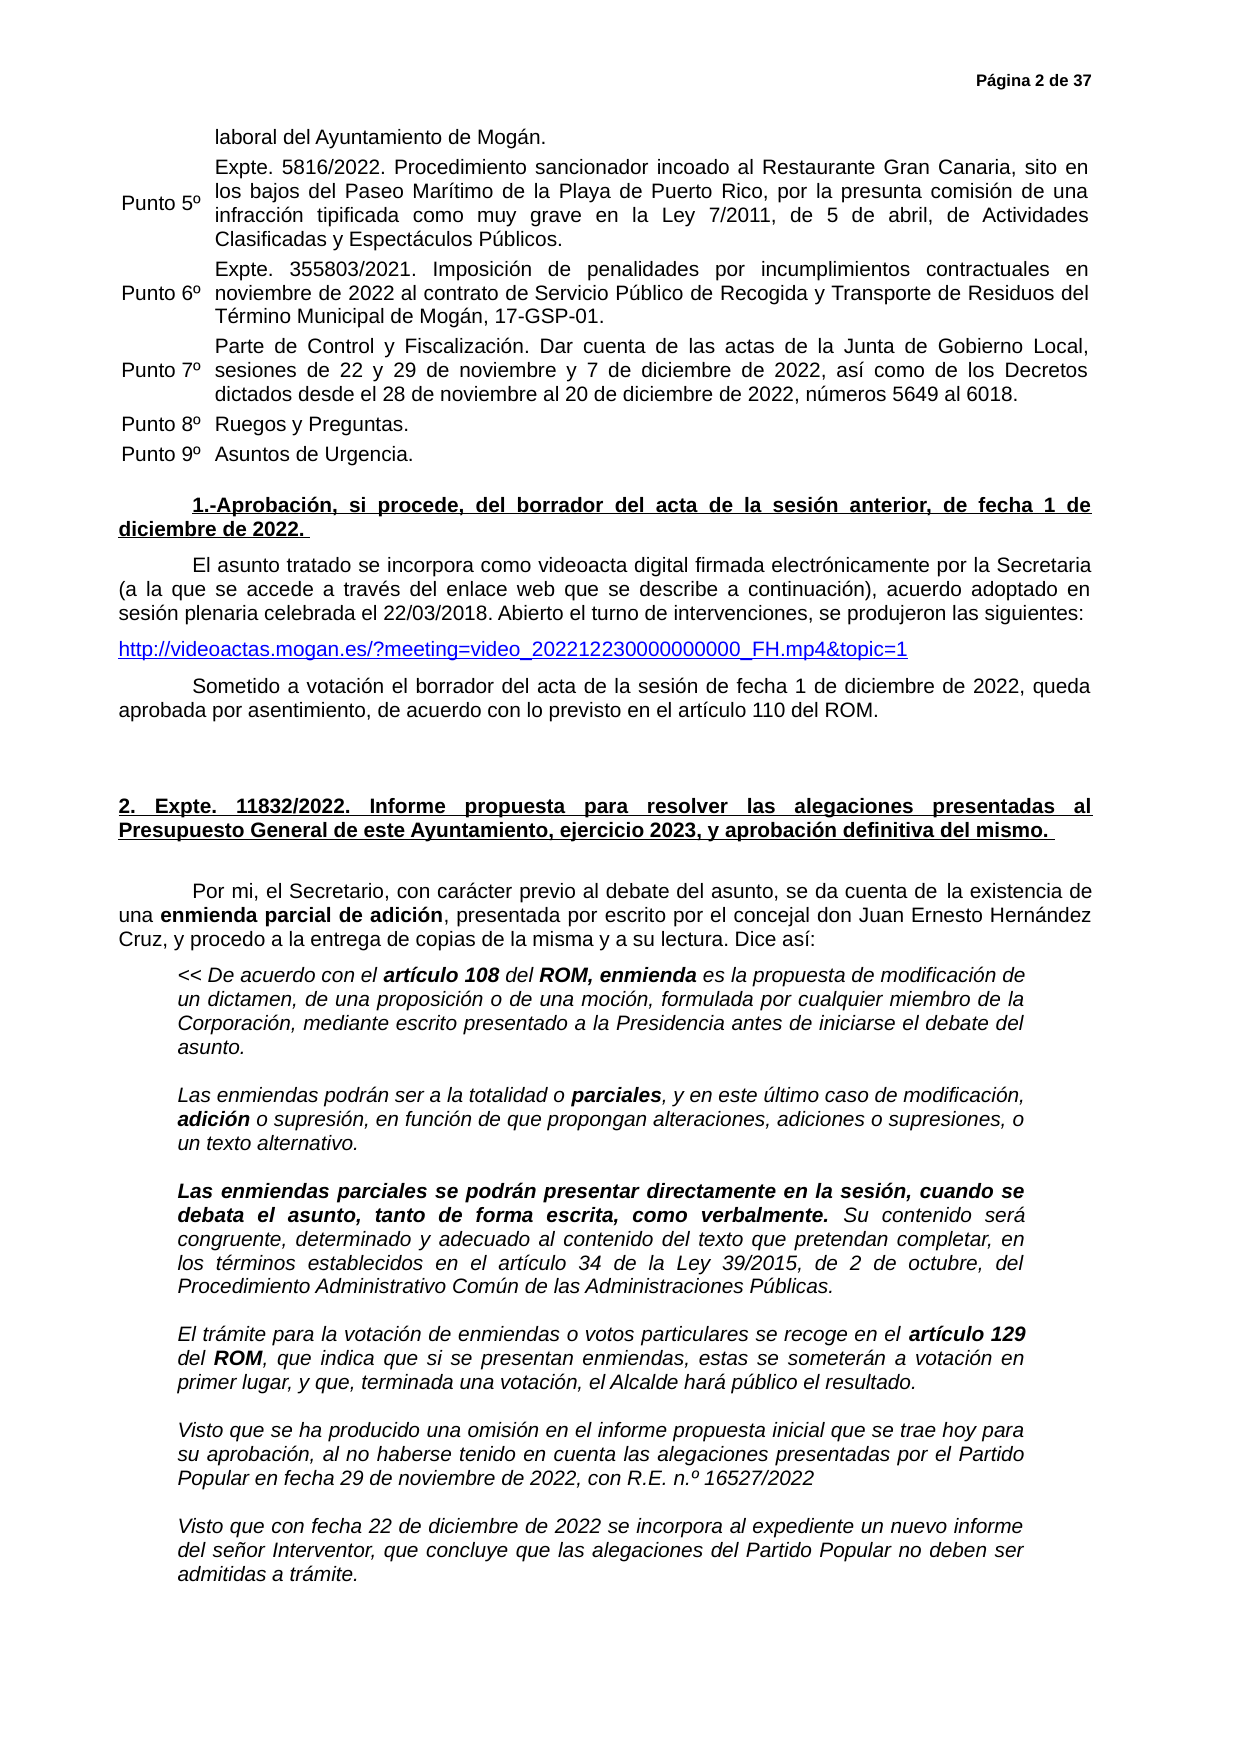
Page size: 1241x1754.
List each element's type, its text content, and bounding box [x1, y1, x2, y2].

text El asunto tratado se incorpora como videoacta digital firmada electrónicamente por la Secretaria (a la que se accede a través del enlace web que se describe a continuación), acuerdo adoptado en sesión plenaria celebrada el 22/03/2018. Abierto el turno de intervenciones, se produjeron las siguientes: [118, 553, 1092, 625]
table_cell Expte. 5816/2022. Procedimiento sancionador incoado al Restaurante Gran Canaria, sito en los bajos del Paseo Marítimo de la Playa de Puerto Rico, por la presunta comisión de una infracción tipificada como muy grave en la Ley 7/2011, de 5 de abril, de Actividades Clasificadas y Espectáculos Públicos. [212, 152, 1092, 253]
text Visto que se ha producido una omisión en el informe propuesta inicial que se trae hoy para su aprobación, al no haberse tenido en cuenta las alegaciones presentadas por el Partido Popular en fecha 29 de noviembre de 2022, con R.E. n.º 16527/2022 [177, 1418, 1027, 1490]
text Por mi, el Secretario, con carácter previo al debate del asunto, se da cuenta de la existencia de una enmienda parcial de adición, presentada por escrito por el concejal don Juan Ernesto Hernández Cruz, y procedo a la entrega de copias de la misma y a su lectura. Dice así: [118, 878, 1092, 950]
table_cell Parte de Control y Fiscalización. Dar cuenta de las actas de la Junta de Gobierno Local, sesiones de 22 y 29 de noviembre y 7 de diciembre de 2022, así como de los Decretos dictados desde el 28 de noviembre al 20 de diciembre de 2022, números 5649 al 6018. [212, 331, 1092, 409]
table_cell Punto 6º [118, 254, 212, 331]
table_cell Ruegos y Preguntas. [212, 409, 1092, 439]
text 2. Expte. 11832/2022. Informe propuesta para resolver las alegaciones presentadas al [118, 794, 1092, 815]
table_cell Punto 8º [118, 409, 212, 439]
table_cell [118, 122, 212, 152]
text << De acuerdo con el artículo 108 del ROM, enmienda es la propuesta de modificación de un dictamen, de una proposición o de una moción, formulada por cualquier miembro de la Corporación, mediante escrito presentado a la Presidencia antes de iniciarse el debate del asunto. [177, 963, 1027, 1059]
table_cell Expte. 355803/2021. Imposición de penalidades por incumplimientos contractuales en noviembre de 2022 al contrato de Servicio Público de Recogida y Transporte de Residuos del Término Municipal de Mogán, 17-GSP-01. [212, 254, 1092, 331]
table_cell laboral del Ayuntamiento de Mogán. [212, 122, 1092, 152]
text Visto que con fecha 22 de diciembre de 2022 se incorpora al expediente un nuevo informe del señor Interventor, que concluye que las alegaciones del Partido Popular no deben ser admitidas a trámite. [177, 1514, 1027, 1586]
text Las enmiendas parciales se podrán presentar directamente en la sesión, cuando se debata el asunto, tanto de forma escrita, como verbalmente. Su contenido será congruente, determinado y adecuado al contenido del texto que pretendan completar, en los términos establecidos en el artículo 34 de la Ley 39/2015, de 2 de octubre, del Procedimiento Administrativo Común de las Administraciones Públicas. [177, 1178, 1027, 1298]
table_cell Asuntos de Urgencia. [212, 439, 1092, 468]
text 1.-Aprobación, si procede, del borrador del acta de la sesión anterior, de fecha 1 de diciembre de 2022. [118, 468, 1092, 540]
text Las enmiendas podrán ser a la totalidad o parciales, y en este último caso de modificación, adición o supresión, en función de que propongan alteraciones, adiciones o supresiones, o un texto alternativo. [177, 1083, 1027, 1154]
text Presupuesto General de este Ayuntamiento, ejercicio 2023, y aprobación definitiva del mismo. [118, 816, 1092, 842]
table_cell Punto 9º [118, 439, 212, 468]
text El trámite para la votación de enmiendas o votos particulares se recoge en el artículo 129 del ROM, que indica que si se presentan enmiendas, estas se someterán a votación en primer lugar, y que, terminada una votación, el Alcalde hará público el resultado. [177, 1322, 1027, 1394]
text http://videoactas.mogan.es/?meeting=video_202212230000000000_FH.mp4&topic=1 [118, 637, 1092, 661]
table_cell Punto 5º [118, 152, 212, 253]
table_cell Punto 7º [118, 331, 212, 409]
text Sometido a votación el borrador del acta de la sesión de fecha 1 de diciembre de 2022, queda aprobada por asentimiento, de acuerdo con lo previsto en el artículo 110 del ROM. [118, 673, 1092, 721]
